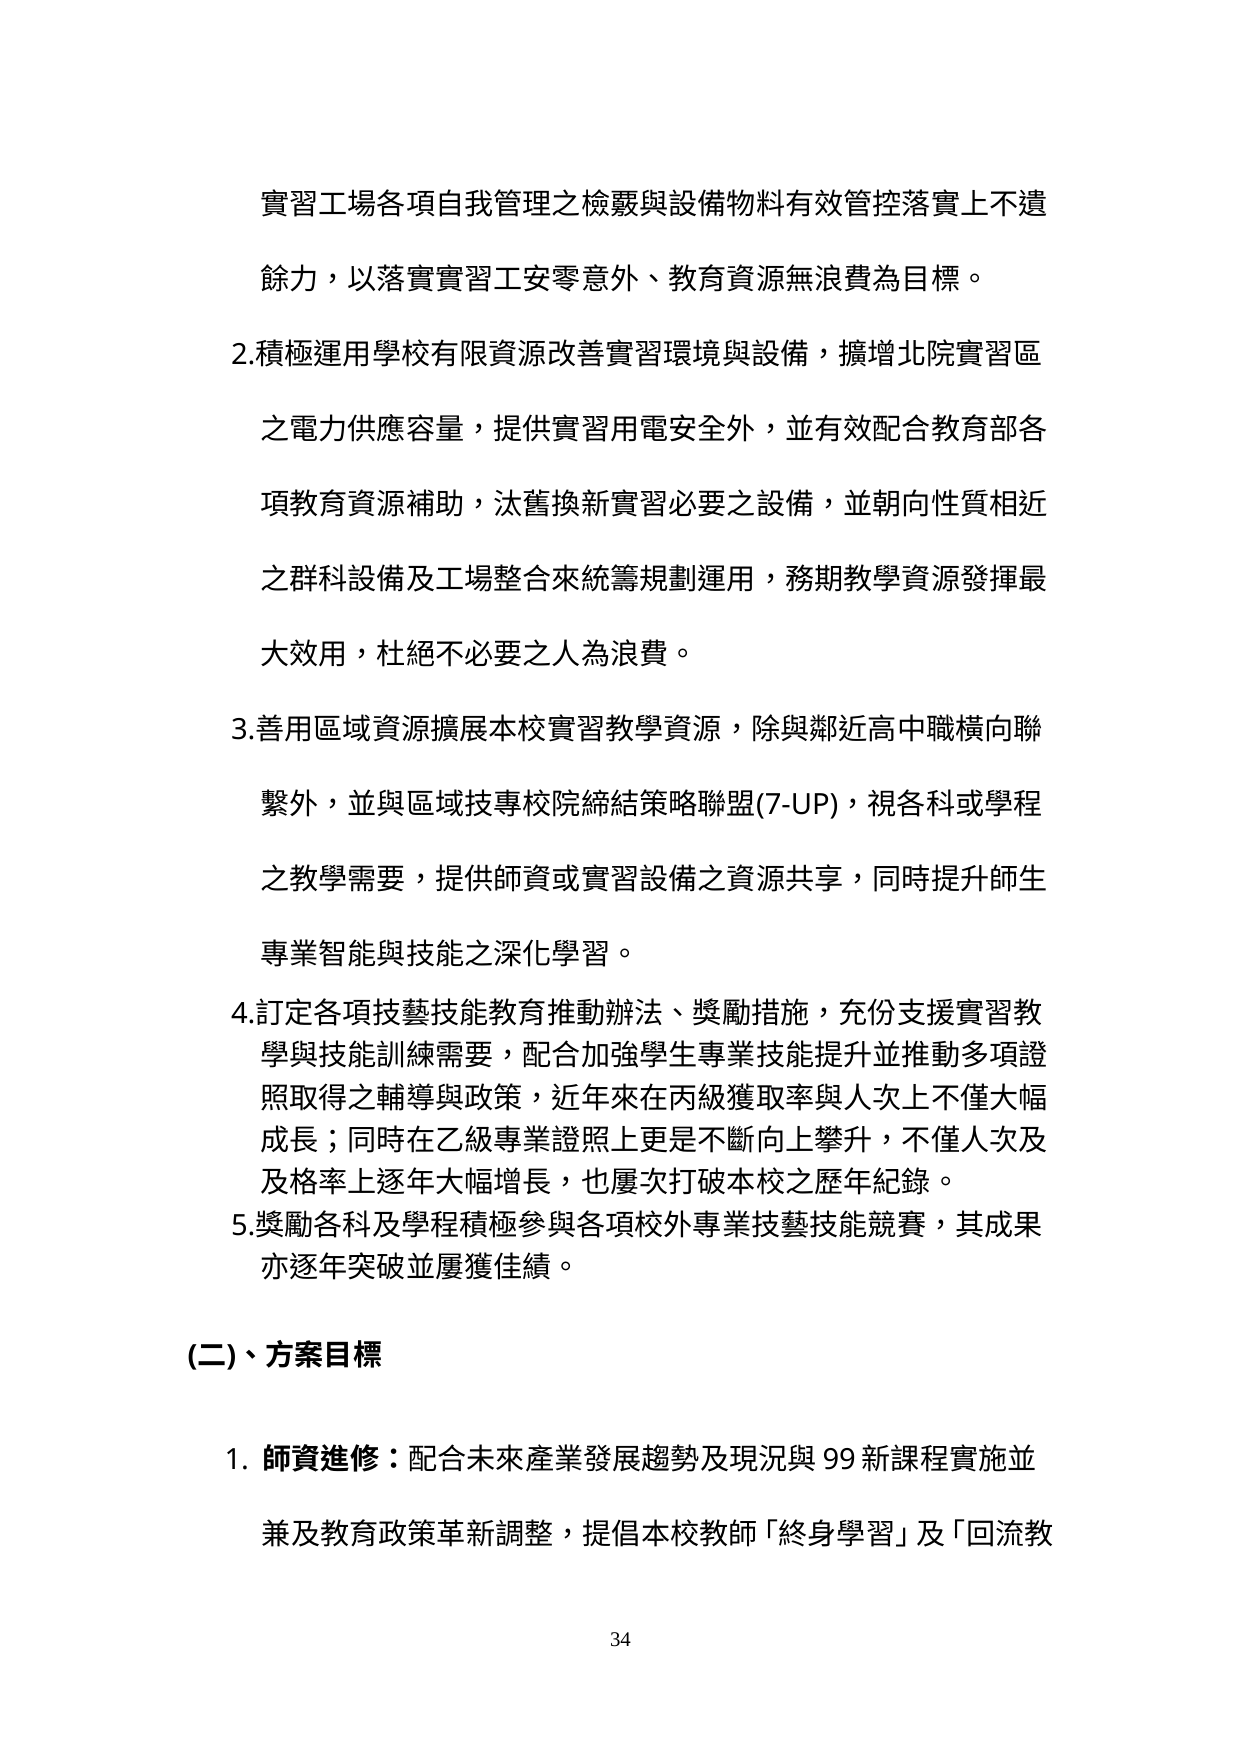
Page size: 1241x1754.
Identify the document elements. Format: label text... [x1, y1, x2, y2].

text 4.訂定各項技藝技能教育推動辦法、獎勵措施，充份支援實習教學與技能訓練需要，配合加強學生專業技能提升並推動多項證照取得之輔導與政策，近年來在丙級獲取率與人次上不僅大幅成長；同時在乙級專業證照上更是不斷向上攀升，不僅人次及及格率上逐年大幅增長，也屢次打破本校之歷年紀錄。 [231, 989, 1053, 1201]
text 2.積極運用學校有限資源改善實習環境與設備，擴增北院實習區之電力供應容量，提供實習用電安全外，並有效配合教育部各項教育資源補助，汰舊換新實習必要之設備，並朝向性質相近之群科設備及工場整合來統籌規劃運用，務期教學資源發揮最大效用，杜絕不必要之人為浪費。 [231, 314, 1053, 689]
text (二)、方案目標 [187, 1315, 1053, 1390]
list 師資進修：配合未來產業發展趨勢及現況與99新課程實施並兼及教育政策革新調整，提倡本校教師「終身學習」及「回流教 [224, 1419, 1053, 1569]
text 5.獎勵各科及學程積極參與各項校外專業技藝技能競賽，其成果亦逐年突破並屢獲佳績。 [231, 1201, 1053, 1286]
text 實習工場各項自我管理之檢覈與設備物料有效管控落實上不遺餘力，以落實實習工安零意外、教育資源無浪費為目標。 [231, 164, 1053, 314]
text 3.善用區域資源擴展本校實習教學資源，除與鄰近高中職橫向聯繫外，並與區域技專校院締結策略聯盟(7-UP)，視各科或學程之教學需要，提供師資或實習設備之資源共享，同時提升師生專業智能與技能之深化學習。 [231, 689, 1053, 989]
